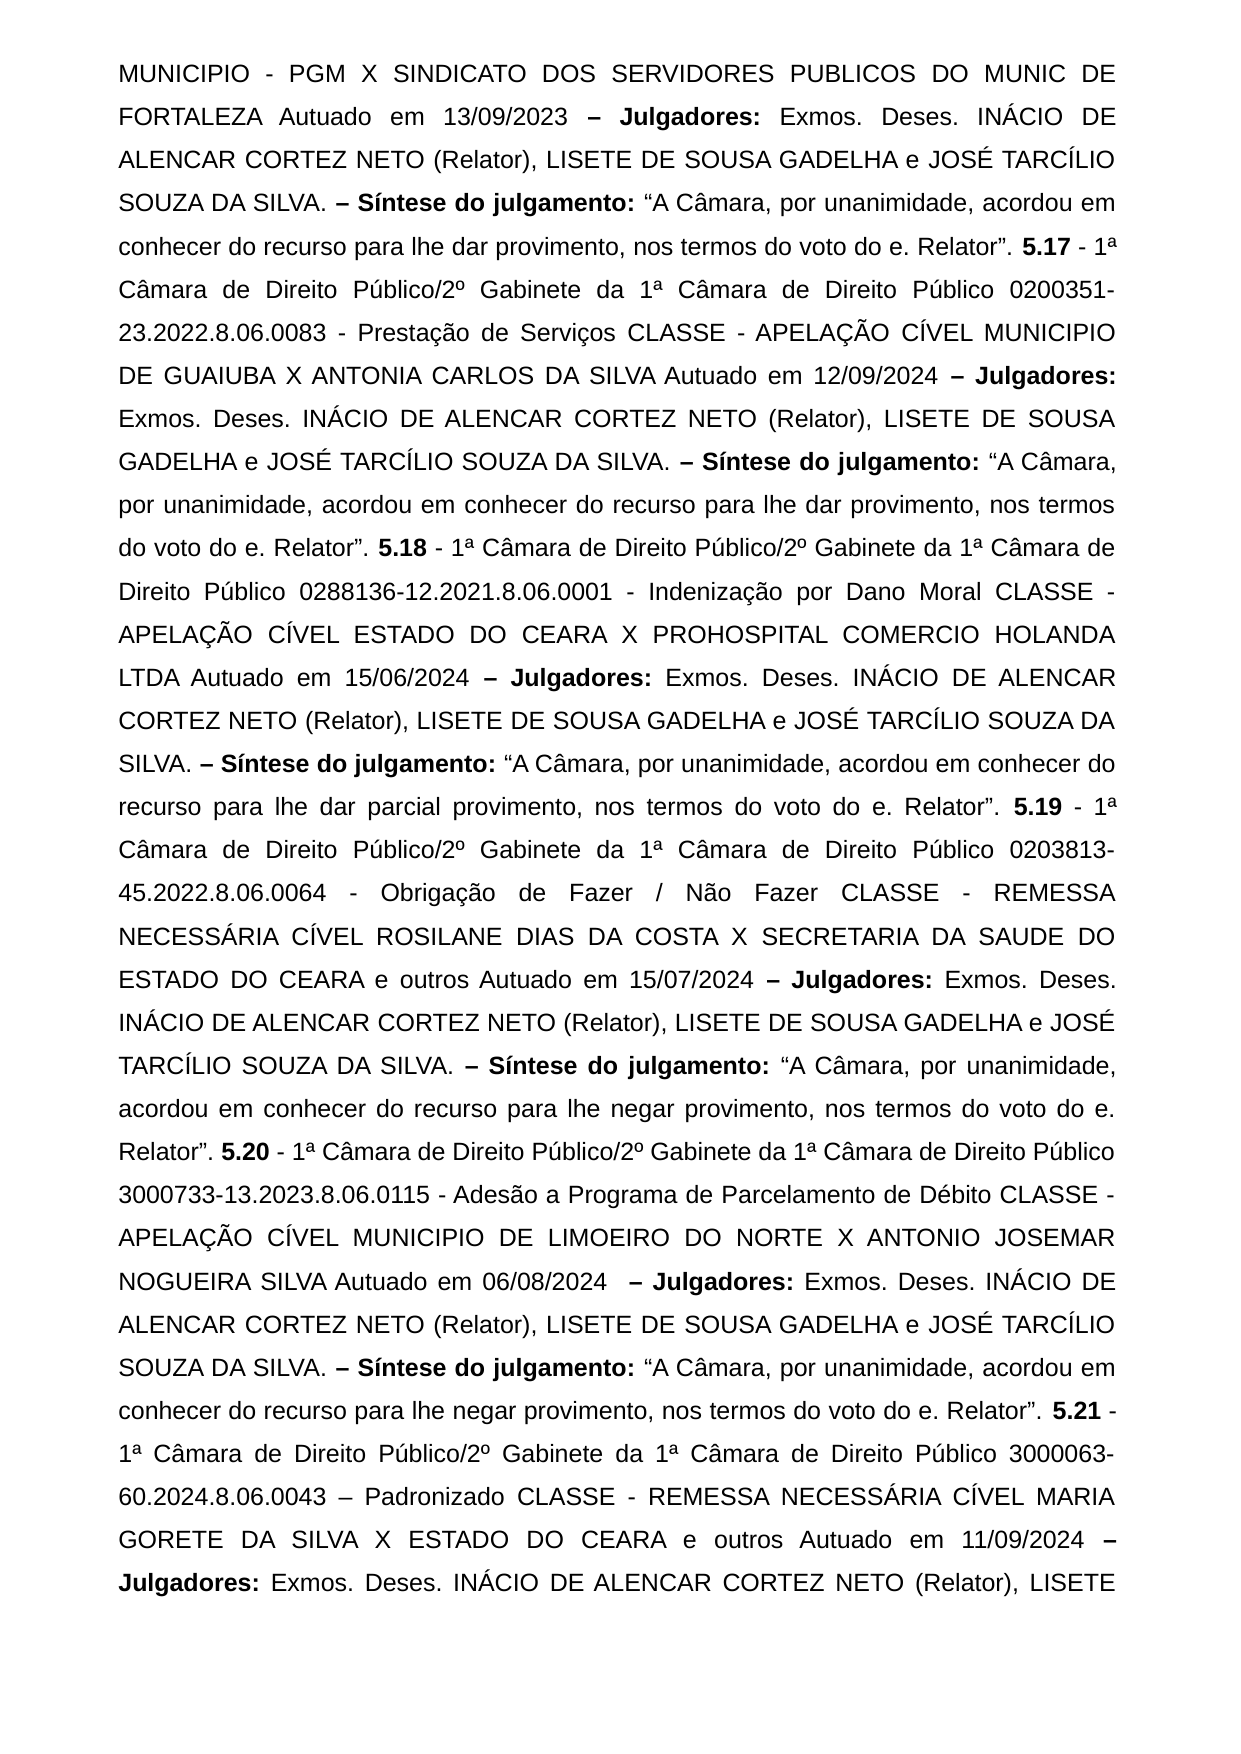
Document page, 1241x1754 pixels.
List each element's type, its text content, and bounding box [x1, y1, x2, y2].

text MUNICIPIO - PGM X SINDICATO DOS SERVIDORES PUBLICOS DO MUNIC DE FORTALEZA Autuado em 13/09/2023 – Julgadores: Exmos. Deses. INÁCIO DE ALENCAR CORTEZ NETO (Relator), LISETE DE SOUSA GADELHA e JOSÉ TARCÍLIO SOUZA DA SILVA. – Síntese do julgamento: “A Câmara, por unanimidade, acordou em conhecer do recurso para lhe dar provimento, nos termos do voto do e. Relator”. 5.17 - 1ª Câmara de Direito Público/2º Gabinete da 1ª Câmara de Direito Público 0200351-23.2022.8.06.0083 - Prestação de Serviços CLASSE - APELAÇÃO CÍVEL MUNICIPIO DE GUAIUBA X ANTONIA CARLOS DA SILVA Autuado em 12/09/2024 – Julgadores: Exmos. Deses. INÁCIO DE ALENCAR CORTEZ NETO (Relator), LISETE DE SOUSA GADELHA e JOSÉ TARCÍLIO SOUZA DA SILVA. – Síntese do julgamento: “A Câmara, por unanimidade, acordou em conhecer do recurso para lhe dar provimento, nos termos do voto do e. Relator”. 5.18 - 1ª Câmara de Direito Público/2º Gabinete da 1ª Câmara de Direito Público 0288136-12.2021.8.06.0001 - Indenização por Dano Moral CLASSE - APELAÇÃO CÍVEL ESTADO DO CEARA X PROHOSPITAL COMERCIO HOLANDA LTDA Autuado em 15/06/2024 – Julgadores: Exmos. Deses. INÁCIO DE ALENCAR CORTEZ NETO (Relator), LISETE DE SOUSA GADELHA e JOSÉ TARCÍLIO SOUZA DA SILVA. – Síntese do julgamento: “A Câmara, por unanimidade, acordou em conhecer do recurso para lhe dar parcial provimento, nos termos do voto do e. Relator”. 5.19 - 1ª Câmara de Direito Público/2º Gabinete da 1ª Câmara de Direito Público 0203813-45.2022.8.06.0064 - Obrigação de Fazer / Não Fazer CLASSE - REMESSA NECESSÁRIA CÍVEL ROSILANE DIAS DA COSTA X SECRETARIA DA SAUDE DO ESTADO DO CEARA e outros Autuado em 15/07/2024 – Julgadores: Exmos. Deses. INÁCIO DE ALENCAR CORTEZ NETO (Relator), LISETE DE SOUSA GADELHA e JOSÉ TARCÍLIO SOUZA DA SILVA. – Síntese do julgamento: “A Câmara, por unanimidade, acordou em conhecer do recurso para lhe negar provimento, nos termos do voto do e. Relator”. 5.20 - 1ª Câmara de Direito Público/2º Gabinete da 1ª Câmara de Direito Público 3000733-13.2023.8.06.0115 - Adesão a Programa de Parcelamento de Débito CLASSE - APELAÇÃO CÍVEL MUNICIPIO DE LIMOEIRO DO NORTE X ANTONIO JOSEMAR NOGUEIRA SILVA Autuado em 06/08/2024 – Julgadores: Exmos. Deses. INÁCIO DE ALENCAR CORTEZ NETO (Relator), LISETE DE SOUSA GADELHA e JOSÉ TARCÍLIO SOUZA DA SILVA. – Síntese do julgamento: “A Câmara, por unanimidade, acordou em conhecer do recurso para lhe negar provimento, nos termos do voto do e. Relator”. 5.21 - 1ª Câmara de Direito Público/2º Gabinete da 1ª Câmara de Direito Público 3000063-60.2024.8.06.0043 – Padronizado CLASSE - REMESSA NECESSÁRIA CÍVEL MARIA GORETE DA SILVA X ESTADO DO CEARA e outros Autuado em 11/09/2024 – Julgadores: Exmos. Deses. INÁCIO DE ALENCAR CORTEZ NETO (Relator), LISETE [118, 59, 1117, 1597]
